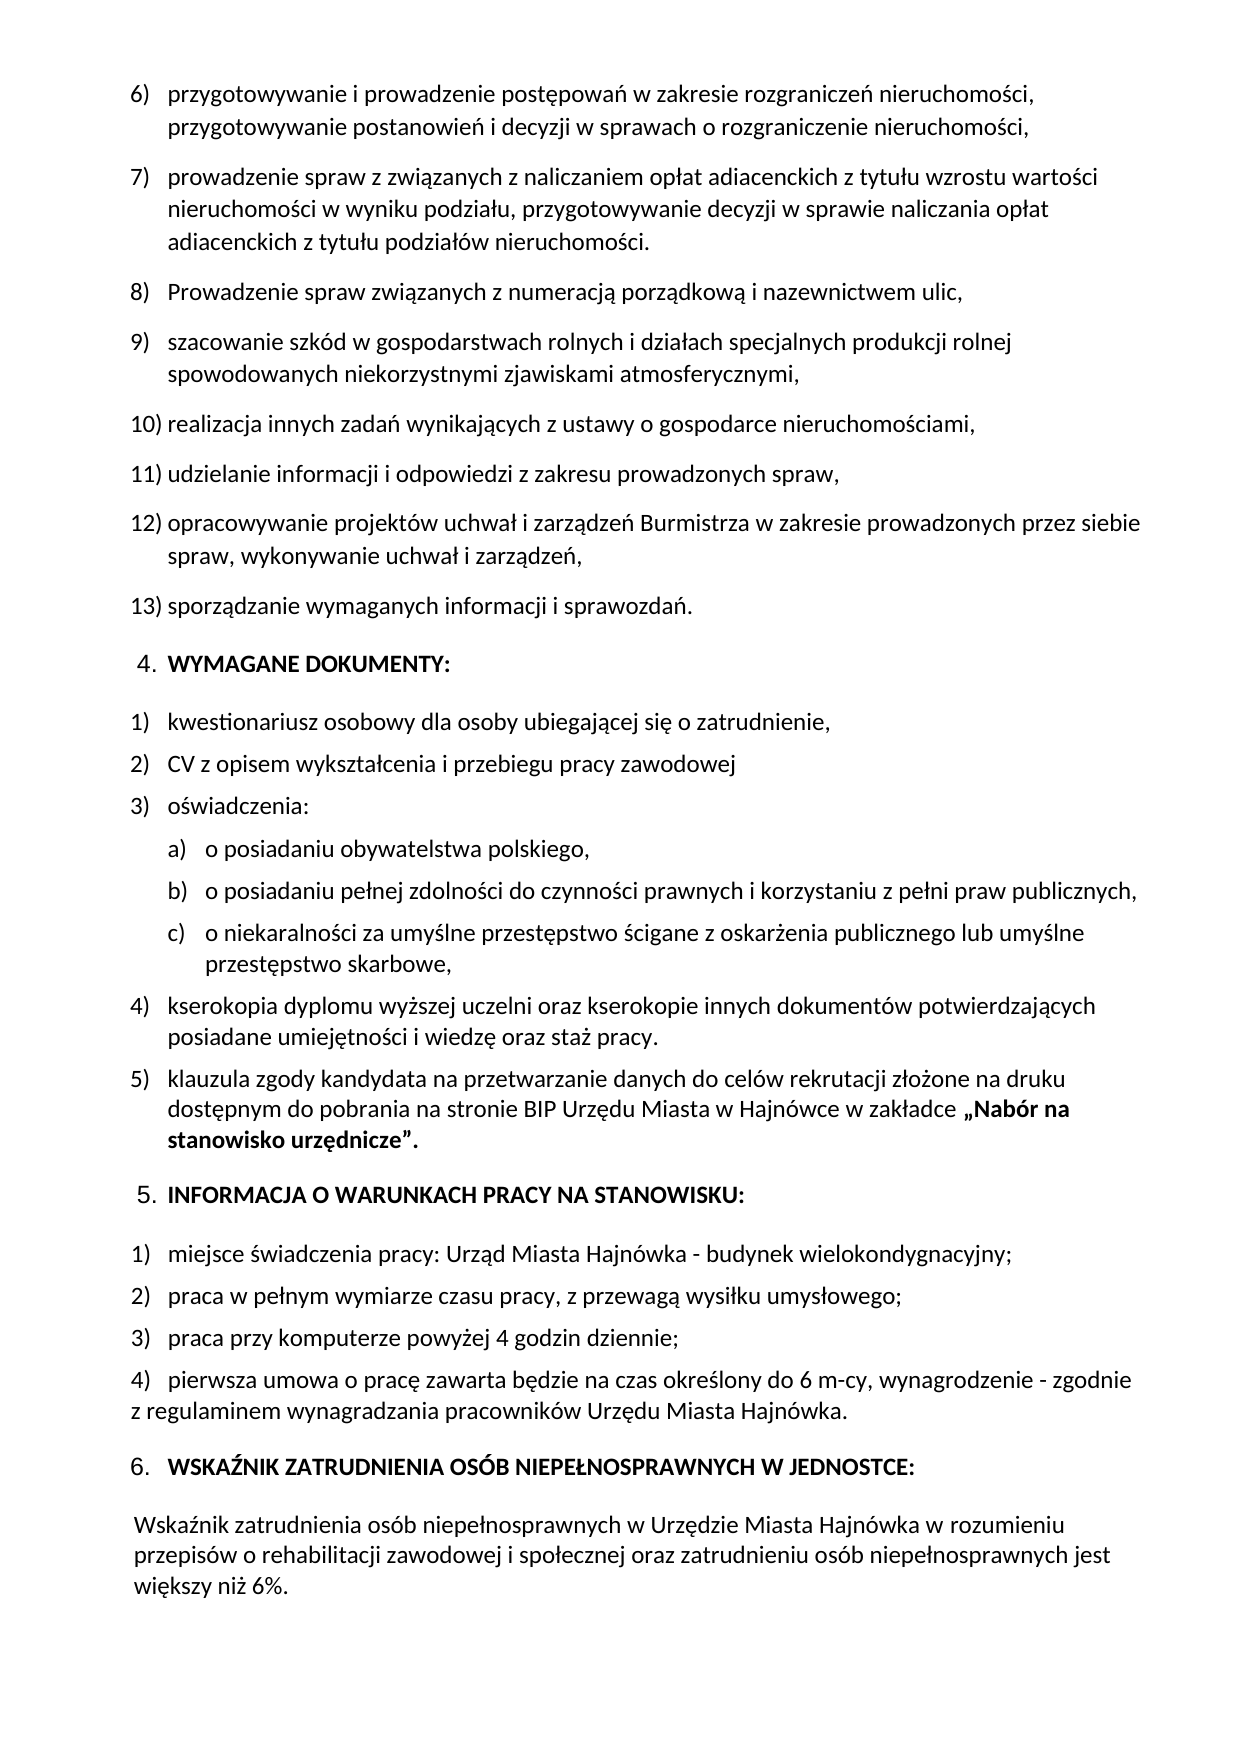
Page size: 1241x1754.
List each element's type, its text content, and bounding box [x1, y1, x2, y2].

list o niekaralności za umyślne przestępstwo ścigane z oskarżenia publicznego lub umyślne przestępstwo skarbowe, [167, 917, 1142, 978]
list udzielanie informacji i odpowiedzi z zakresu prowadzonych spraw, [130, 458, 1142, 488]
list o posiadaniu pełnej zdolności do czynności prawnych i korzystaniu z pełni praw publicznych, [167, 875, 1142, 906]
list klauzula zgody kandydata na przetwarzanie danych do celów rekrutacji złożone na druku dostępnym do pobrania na stronie BIP Urzędu Miasta w Hajnówce w zakładce „Nabór na stanowisko urzędnicze”. [130, 1063, 1142, 1154]
list o posiadaniu obywatelstwa polskiego, [167, 833, 1142, 863]
list prowadzenie spraw z związanych z naliczaniem opłat adiacenckich z tytułu wzrostu wartości nieruchomości w wyniku podziału, przygotowywanie decyzji w sprawie naliczania opłat adiacenckich z tytułu podziałów nieruchomości. [130, 161, 1142, 257]
list praca w pełnym wymiarze czasu pracy, z przewagą wysiłku umysłowego; [131, 1280, 1142, 1311]
text Wskaźnik zatrudnienia osób niepełnosprawnych w Urzędzie Miasta Hajnówka w rozumieniu przepisów o rehabilitacji zawodowej i społecznej oraz zatrudnieniu osób niepełnosprawnych jest większy niż 6%. [133, 1509, 1142, 1601]
list oświadczenia: [130, 791, 1142, 821]
list miejsce świadczenia pracy: Urząd Miasta Hajnówka - budynek wielokondygnacyjny; [131, 1238, 1142, 1268]
list Prowadzenie spraw związanych z numeracją porządkową i nazewnictwem ulic, [130, 276, 1142, 307]
list sporządzanie wymaganych informacji i sprawozdań. [130, 590, 1142, 620]
subtitle WSKAŹNIK ZATRUDNIENIA OSÓB NIEPEŁNOSPRAWNYCH W JEDNOSTCE: [130, 1451, 1142, 1481]
subtitle INFORMACJA O WARUNKACH PRACY NA STANOWISKU: [130, 1179, 1142, 1210]
list kserokopia dyplomu wyższej uczelni oraz kserokopie innych dokumentów potwierdzających posiadane umiejętności i wiedzę oraz staż pracy. [130, 990, 1142, 1051]
list kwestionariusz osobowy dla osoby ubiegającej się o zatrudnienie, [130, 706, 1142, 736]
list szacowanie szkód w gospodarstwach rolnych i działach specjalnych produkcji rolnej spowodowanych niekorzystnymi zjawiskami atmosferycznymi, [130, 326, 1142, 389]
subtitle WYMAGANE DOKUMENTY: [130, 648, 1142, 678]
list CV z opisem wykształcenia i przebiegu pracy zawodowej [130, 748, 1142, 779]
list praca przy komputerze powyżej 4 godzin dziennie; [131, 1322, 1142, 1353]
list opracowywanie projektów uchwał i zarządzeń Burmistrza w zakresie prowadzonych przez siebie spraw, wykonywanie uchwał i zarządzeń, [130, 507, 1142, 571]
list pierwsza umowa o pracę zawarta będzie na czas określony do 6 m-cy, wynagrodzenie - zgodnie z regulaminem wynagradzania pracowników Urzędu Miasta Hajnówka. [131, 1365, 1142, 1426]
list przygotowywanie i prowadzenie postępowań w zakresie rozgraniczeń nieruchomości, przygotowywanie postanowień i decyzji w sprawach o rozgraniczenie nieruchomości, [130, 78, 1142, 142]
list realizacja innych zadań wynikających z ustawy o gospodarce nieruchomościami, [130, 408, 1142, 439]
